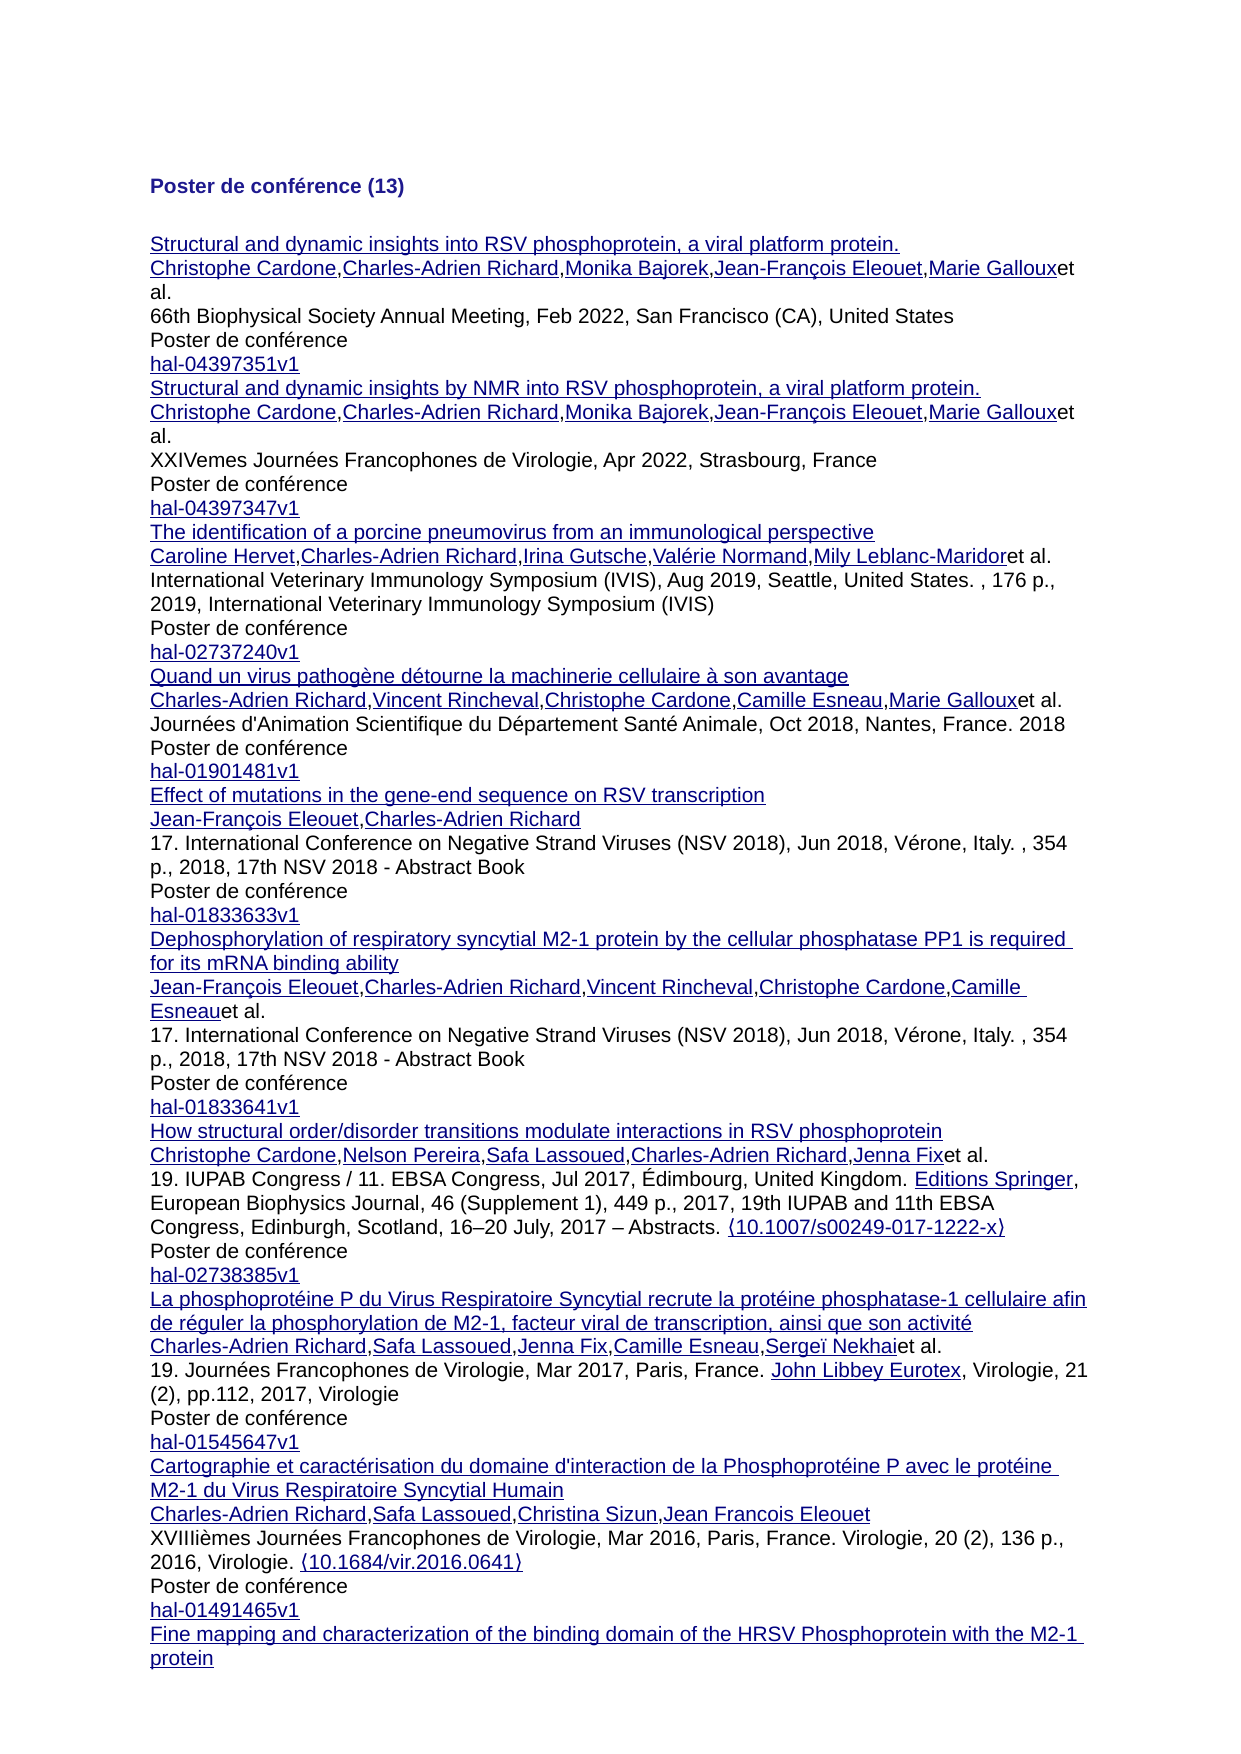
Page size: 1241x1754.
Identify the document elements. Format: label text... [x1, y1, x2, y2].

table_cell Fine mapping and characterization of the binding domain of the HRSV Phosphoprotein with the M2-1 protein [150, 1622, 1090, 1670]
table_cell Dephosphorylation of respiratory syncytial M2-1 protein by the cellular phosphatase PP1 is required for its mRNA binding ability Jean-François Eleouet,Charles-Adrien Richard,Vincent Rincheval,Christophe Cardone,Camille Esneauet al. 17. International Conference on Negative Strand Viruses (NSV 2018), Jun 2018, Vérone, Italy. , 354 p., 2018, 17th NSV 2018 - Abstract Book Poster de conférence hal-01833641v1 [150, 927, 1090, 1119]
table_cell How structural order/disorder transitions modulate interactions in RSV phosphoprotein Christophe Cardone,Nelson Pereira,Safa Lassoued,Charles-Adrien Richard,Jenna Fixet al. 19. IUPAB Congress / 11. EBSA Congress, Jul 2017, Édimbourg, United Kingdom. Editions Springer, European Biophysics Journal, 46 (Supplement 1), 449 p., 2017, 19th IUPAB and 11th EBSA Congress, Edinburgh, Scotland, 16–20 July, 2017 – Abstracts. ⟨10.1007/s00249-017-1222-x⟩ Poster de conférence hal-02738385v1 [150, 1119, 1090, 1286]
table_cell La phosphoprotéine P du Virus Respiratoire Syncytial recrute la protéine phosphatase-1 cellulaire afin de réguler la phosphorylation de M2-1, facteur viral de transcription, ainsi que son activité Charles-Adrien Richard,Safa Lassoued,Jenna Fix,Camille Esneau,Sergeï Nekhaiet al. 19. Journées Francophones de Virologie, Mar 2017, Paris, France. John Libbey Eurotex, Virologie, 21 (2), pp.112, 2017, Virologie Poster de conférence hal-01545647v1 [150, 1286, 1090, 1454]
table_cell Structural and dynamic insights by NMR into RSV phosphoprotein, a viral platform protein. Christophe Cardone,Charles-Adrien Richard,Monika Bajorek,Jean-François Eleouet,Marie Gallouxet al. XXIVemes Journées Francophones de Virologie, Apr 2022, Strasbourg, France Poster de conférence hal-04397347v1 [150, 376, 1090, 520]
table_cell The identification of a porcine pneumovirus from an immunological perspective Caroline Hervet,Charles-Adrien Richard,Irina Gutsche,Valérie Normand,Mily Leblanc-Maridoret al. International Veterinary Immunology Symposium (IVIS), Aug 2019, Seattle, United States. , 176 p., 2019, International Veterinary Immunology Symposium (IVIS) Poster de conférence hal-02737240v1 [150, 520, 1090, 663]
table_header Structural and dynamic insights into RSV phosphoprotein, a viral platform protein. Christophe Cardone,Charles-Adrien Richard,Monika Bajorek,Jean-François Eleouet,Marie Gallouxet al. 66th Biophysical Society Annual Meeting, Feb 2022, San Francisco (CA), United States Poster de conférence hal-04397351v1 [150, 232, 1090, 376]
subtitle Poster de conférence (13) [150, 174, 1090, 198]
table_cell Quand un virus pathogène détourne la machinerie cellulaire à son avantage Charles-Adrien Richard,Vincent Rincheval,Christophe Cardone,Camille Esneau,Marie Gallouxet al. Journées d'Animation Scientifique du Département Santé Animale, Oct 2018, Nantes, France. 2018 Poster de conférence hal-01901481v1 [150, 664, 1090, 783]
table_cell Effect of mutations in the gene-end sequence on RSV transcription Jean-François Eleouet,Charles-Adrien Richard 17. International Conference on Negative Strand Viruses (NSV 2018), Jun 2018, Vérone, Italy. , 354 p., 2018, 17th NSV 2018 - Abstract Book Poster de conférence hal-01833633v1 [150, 783, 1090, 927]
table_cell Cartographie et caractérisation du domaine d'interaction de la Phosphoprotéine P avec le protéine M2-1 du Virus Respiratoire Syncytial Humain Charles-Adrien Richard,Safa Lassoued,Christina Sizun,Jean Francois Eleouet XVIIIièmes Journées Francophones de Virologie, Mar 2016, Paris, France. Virologie, 20 (2), 136 p., 2016, Virologie. ⟨10.1684/vir.2016.0641⟩ Poster de conférence hal-01491465v1 [150, 1454, 1090, 1622]
